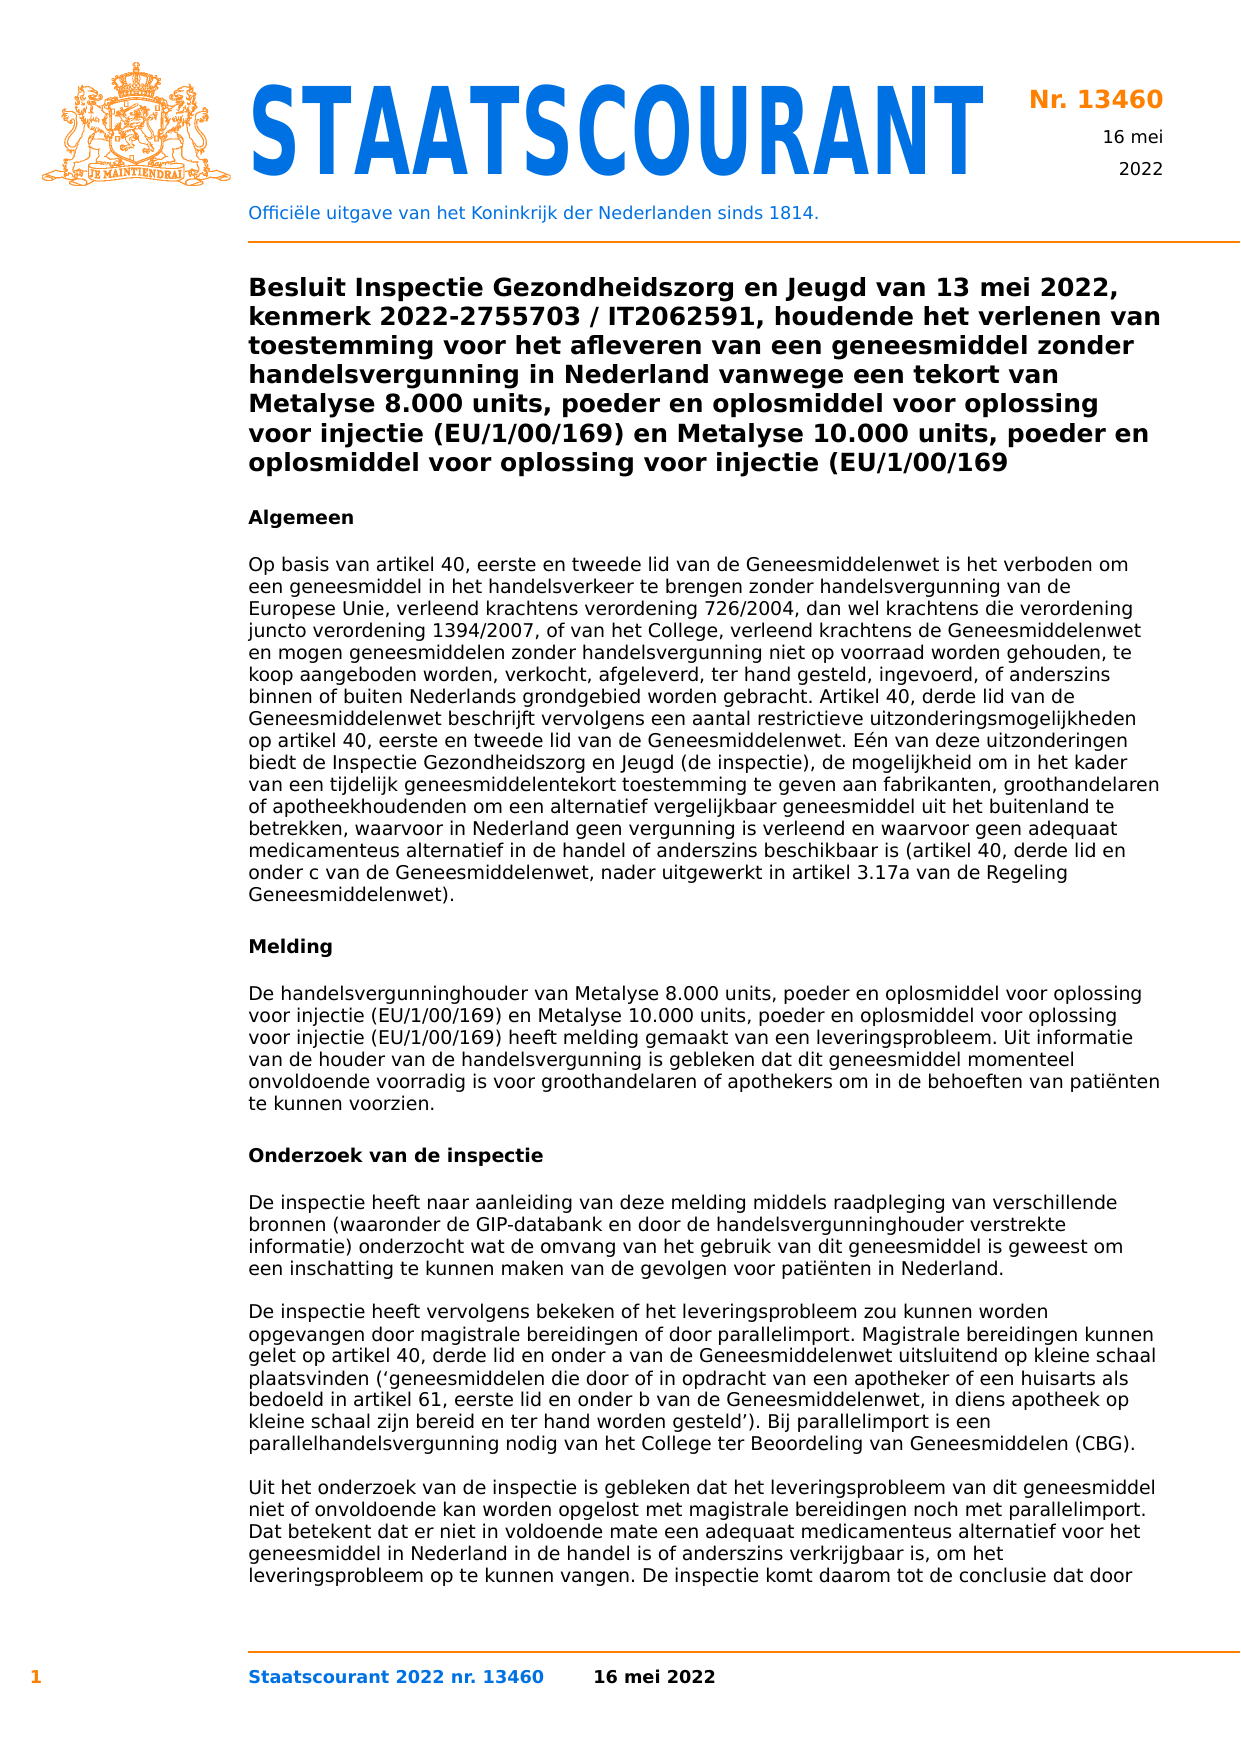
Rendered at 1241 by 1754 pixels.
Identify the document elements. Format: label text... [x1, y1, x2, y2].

table_cell 16 mei [998, 121, 1240, 153]
picture [41, 62, 231, 186]
subtitle Besluit Inspectie Gezondheidszorg en Jeugd van 13 mei 2022, kenmerk 2022-2755703 / IT2062591, houdende het verlenen van toestemming voor het afleveren van een geneesmiddel zonder handelsvergunning in Nederland vanwege een tekort van Metalyse 8.000 units, poeder en oplosmiddel voor oplossing voor injectie (EU/1/00/169) en Metalyse 10.000 units, poeder en oplosmiddel voor oplossing voor injectie (EU/1/00/169 [248, 273, 1163, 477]
subtitle Algemeen [248, 507, 1163, 529]
table_header [25, 62, 248, 241]
text Uit het onderzoek van de inspectie is gebleken dat het leveringsprobleem van dit geneesmiddel niet of onvoldoende kan worden opgelost met magistrale bereidingen noch met parallelimport. Dat betekent dat er niet in voldoende mate een adequaat medicamenteus alternatief voor het geneesmiddel in Nederland in de handel is of anderszins verkrijgbaar is, om het leveringsprobleem op te kunnen vangen. De inspectie komt daarom tot de conclusie dat door [248, 1477, 1163, 1587]
subtitle Onderzoek van de inspectie [248, 1145, 1163, 1167]
subtitle Melding [248, 936, 1163, 958]
table_cell 2022 [998, 153, 1240, 203]
text De inspectie heeft vervolgens bekeken of het leveringsprobleem zou kunnen worden opgevangen door magistrale bereidingen of door parallelimport. Magistrale bereidingen kunnen gelet op artikel 40, derde lid en onder a van de Geneesmiddelenwet uitsluitend op kleine schaal plaatsvinden (‘geneesmiddelen die door of in opdracht van een apotheker of een huisarts als bedoeld in artikel 61, eerste lid en onder b van de Geneesmiddelenwet, in diens apotheek op kleine schaal zijn bereid en ter hand worden gesteld’). Bij parallelimport is een parallelhandelsvergunning nodig van het College ter Beoordeling van Geneesmiddelen (CBG). [248, 1301, 1163, 1455]
text De inspectie heeft naar aanleiding van deze melding middels raadpleging van verschillende bronnen (waaronder de GIP-databank en door de handelsvergunninghouder verstrekte informatie) onderzocht wat de omvang van het gebruik van dit geneesmiddel is geweest om een inschatting te kunnen maken van de gevolgen voor patiënten in Nederland. [248, 1192, 1163, 1279]
text De handelsvergunninghouder van Metalyse 8.000 units, poeder en oplosmiddel voor oplossing voor injectie (EU/1/00/169) en Metalyse 10.000 units, poeder en oplosmiddel voor oplossing voor injectie (EU/1/00/169) heeft melding gemaakt van een leveringsprobleem. Uit informatie van de houder van de handelsvergunning is gebleken dat dit geneesmiddel momenteel onvoldoende voorradig is voor groothandelaren of apothekers om in de behoeften van patiënten te kunnen voorzien. [248, 983, 1163, 1115]
table_header Nr. 13460 [998, 62, 1240, 121]
table_cell Officiële uitgave van het Koninkrijk der Nederlanden sinds 1814. [248, 203, 1240, 241]
text Op basis van artikel 40, eerste en tweede lid van de Geneesmiddelenwet is het verboden om een geneesmiddel in het handelsverkeer te brengen zonder handelsvergunning van de Europese Unie, verleend krachtens verordening 726/2004, dan wel krachtens die verordening juncto verordening 1394/2007, of van het College, verleend krachtens de Geneesmiddelenwet en mogen geneesmiddelen zonder handelsvergunning niet op voorraad worden gehouden, te koop aangeboden worden, verkocht, afgeleverd, ter hand gesteld, ingevoerd, of anderszins binnen of buiten Nederlands grondgebied worden gebracht. Artikel 40, derde lid van de Geneesmiddelenwet beschrijft vervolgens een aantal restrictieve uitzonderingsmogelijkheden op artikel 40, eerste en tweede lid van de Geneesmiddelenwet. Eén van deze uitzonderingen biedt de Inspectie Gezondheidszorg en Jeugd (de inspectie), de mogelijkheid om in het kader van een tijdelijk geneesmiddelentekort toestemming te geven aan fabrikanten, groothandelaren of apotheekhoudenden om een alternatief vergelijkbaar geneesmiddel uit het buitenland te betrekken, waarvoor in Nederland geen vergunning is verleend en waarvoor geen adequaat medicamenteus alternatief in de handel of anderszins beschikbaar is (artikel 40, derde lid en onder c van de Geneesmiddelenwet, nader uitgewerkt in artikel 3.17a van de Regeling Geneesmiddelenwet). [248, 554, 1163, 906]
table_header STAATSCOURANT [248, 62, 998, 203]
